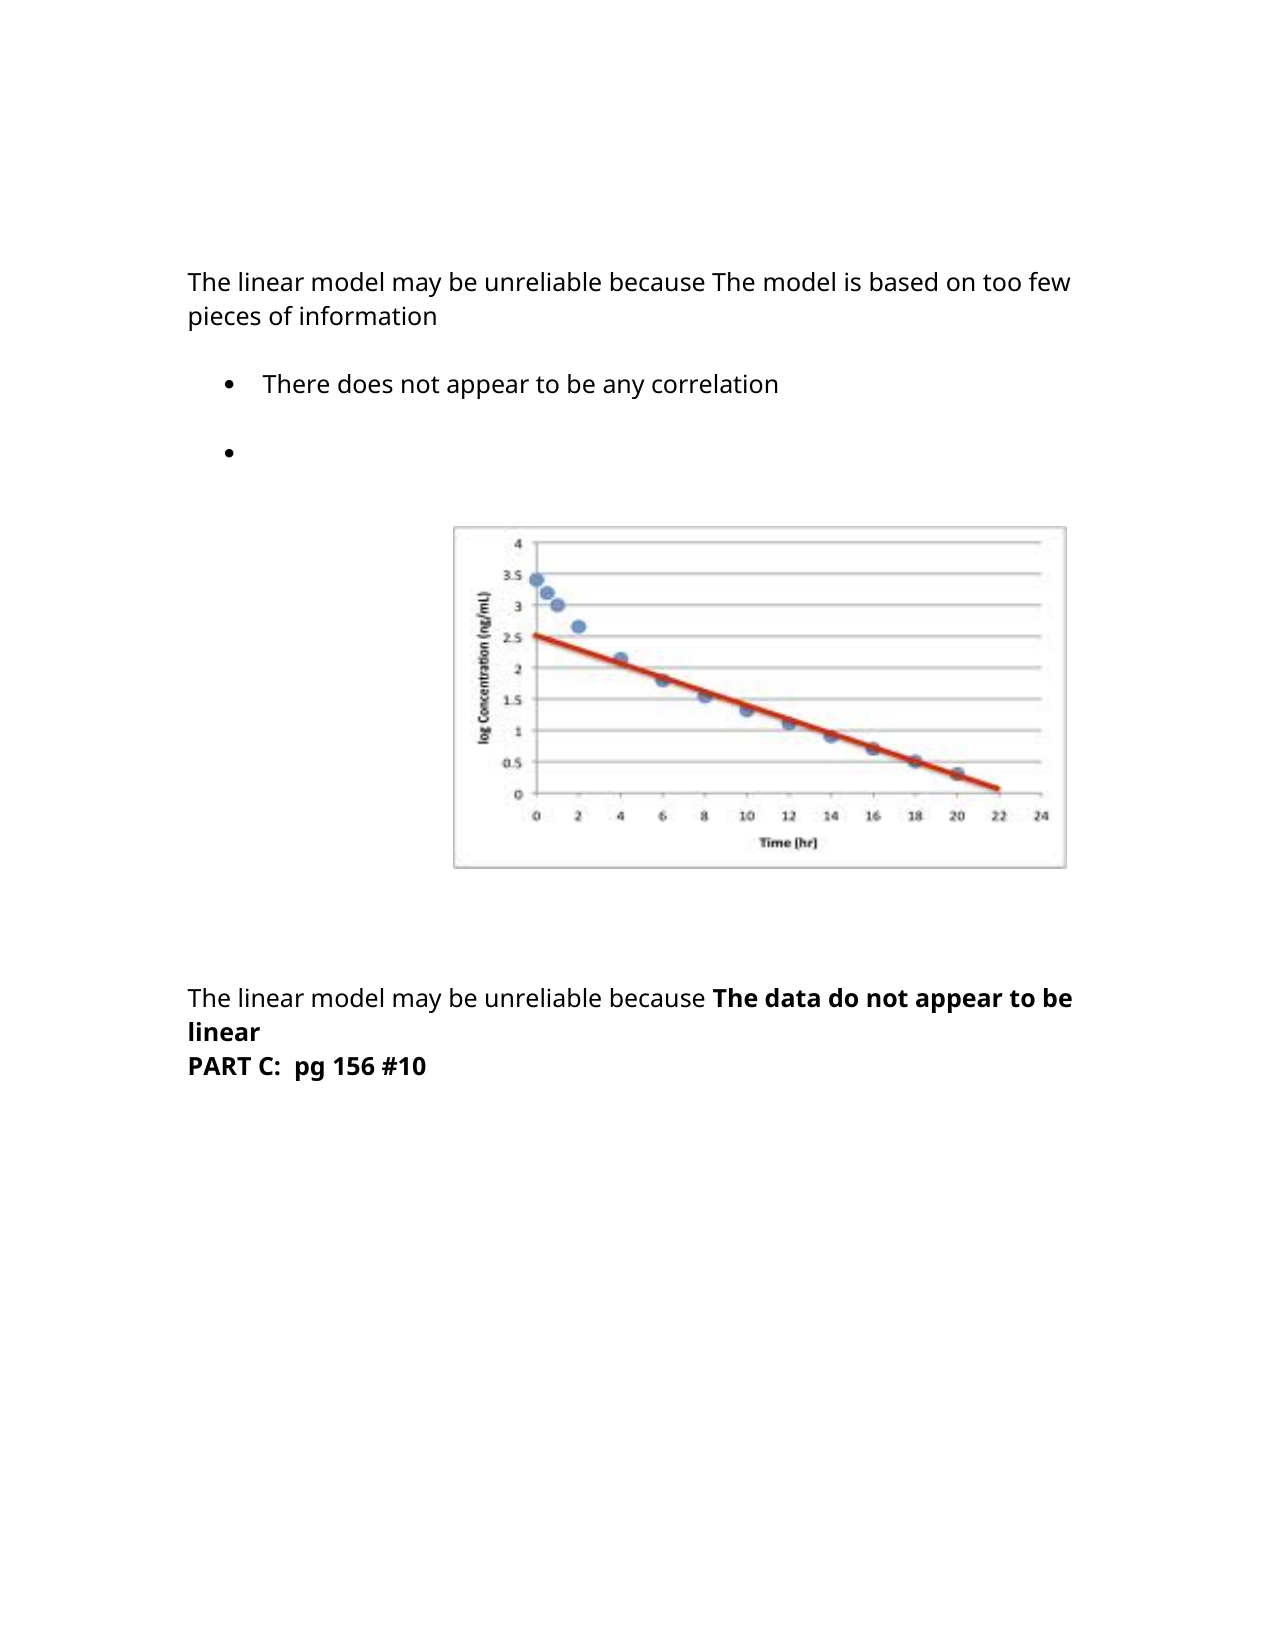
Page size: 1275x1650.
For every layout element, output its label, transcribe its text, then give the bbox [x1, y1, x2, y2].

text The linear model may be unreliable because The model is based on too few pieces of information [187, 265, 1087, 333]
list There does not appear to be any correlation [225, 367, 1087, 401]
picture [453, 526, 1068, 869]
text The linear model may be unreliable because The data do not appear to be linear [187, 980, 1087, 1048]
text PART C: pg 156 #10 [187, 1048, 1087, 1082]
